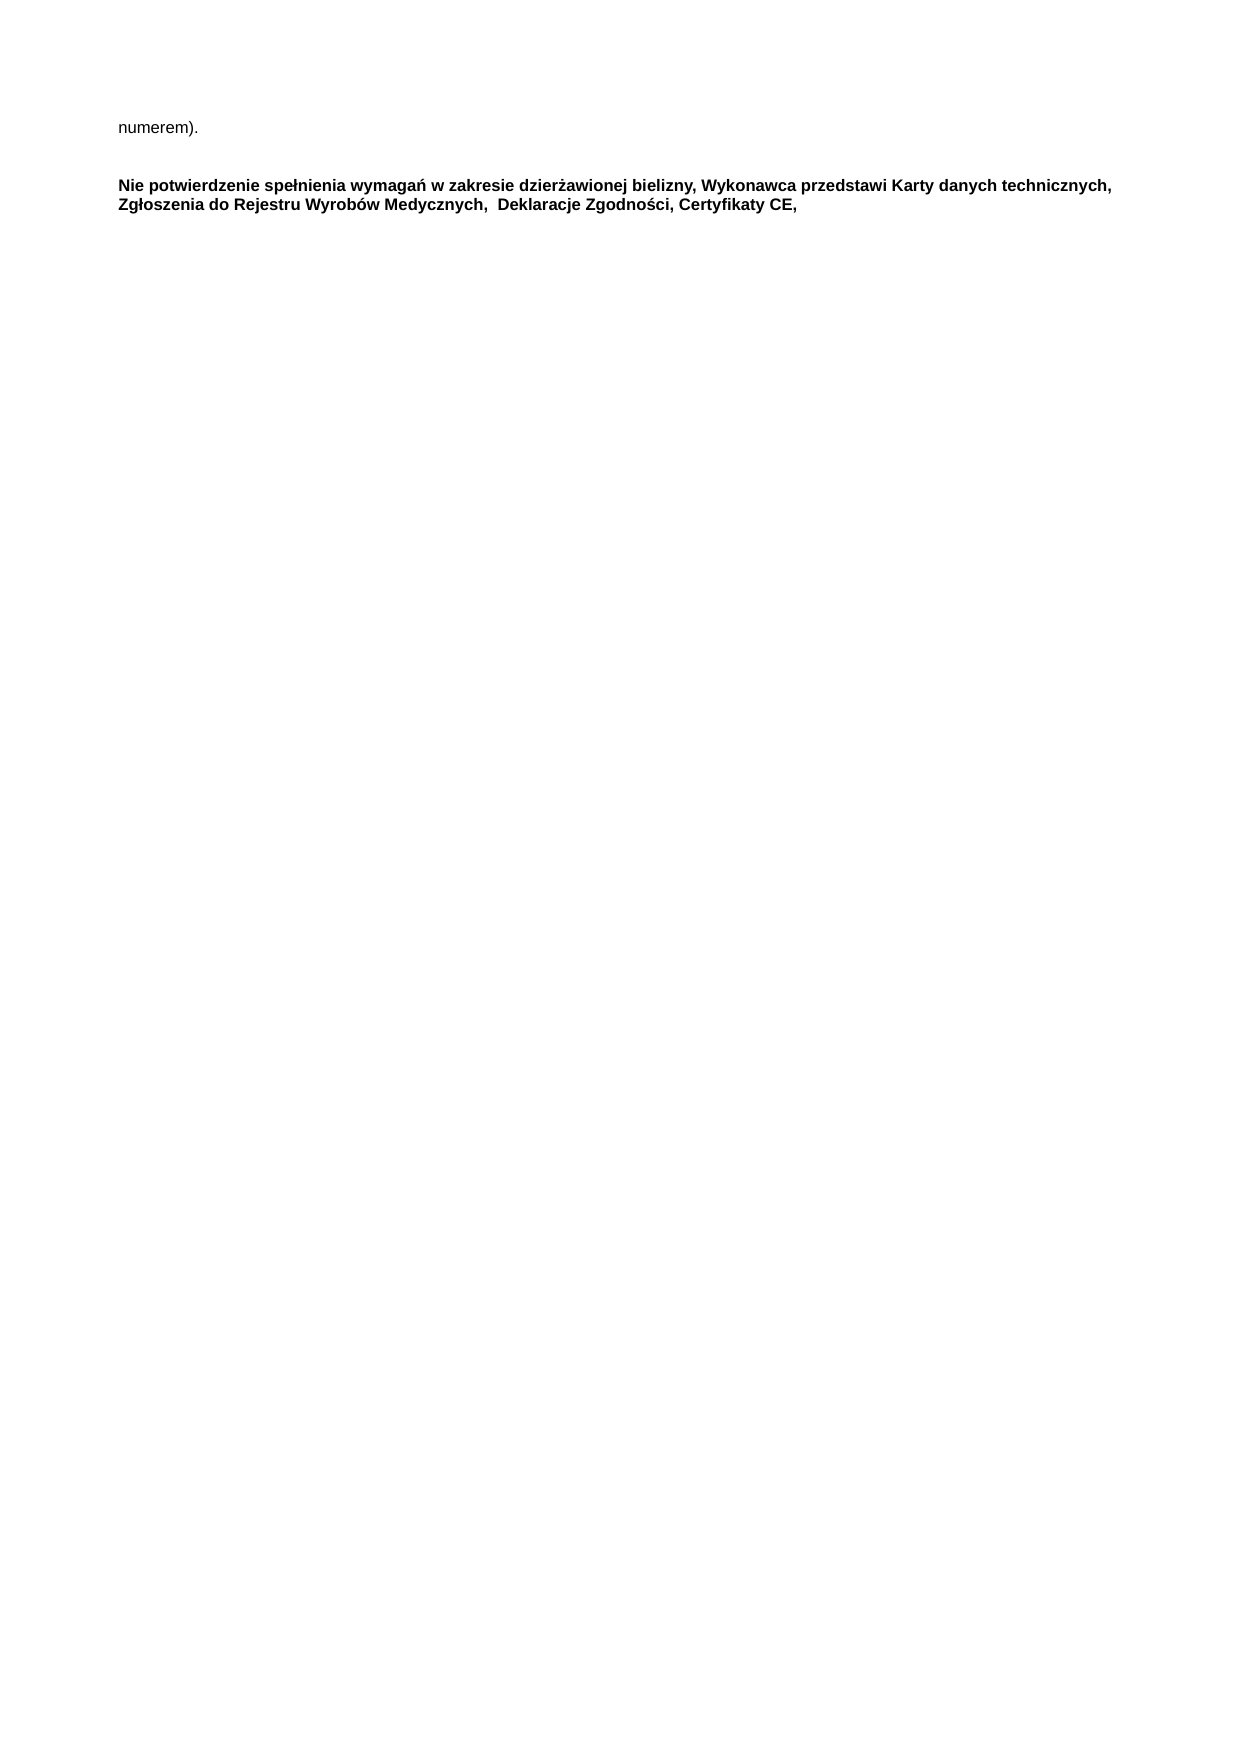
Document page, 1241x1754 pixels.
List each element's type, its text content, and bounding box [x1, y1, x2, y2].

text numerem). [118, 118, 1122, 137]
text Nie potwierdzenie spełnienia wymagań w zakresie dzierżawionej bielizny, Wykonawca przedstawi Karty danych technicznych, Zgłoszenia do Rejestru Wyrobów Medycznych, Deklaracje Zgodności, Certyfikaty CE, [118, 176, 1122, 214]
